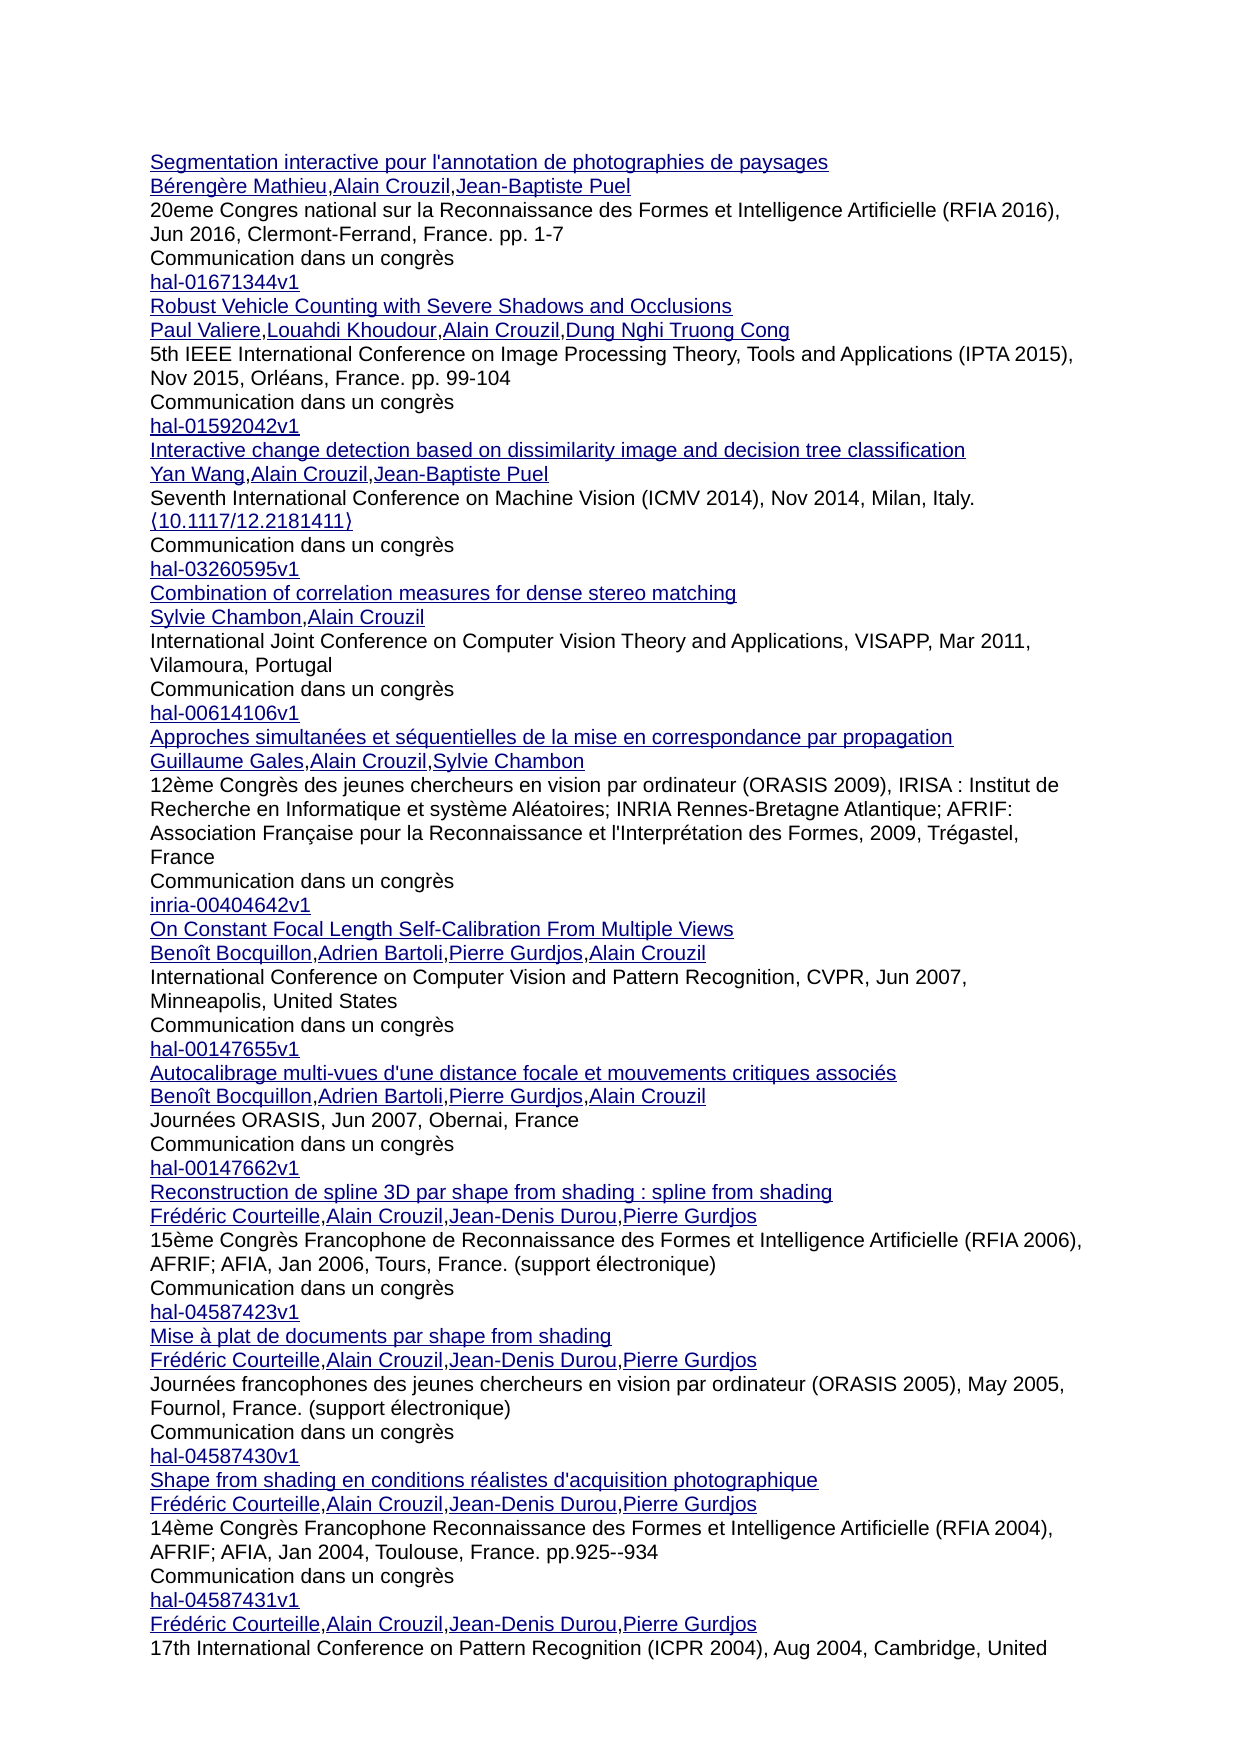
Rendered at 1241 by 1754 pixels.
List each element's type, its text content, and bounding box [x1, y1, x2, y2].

table_cell Autocalibrage multi-vues d'une distance focale et mouvements critiques associés Benoît Bocquillon,Adrien Bartoli,Pierre Gurdjos,Alain Crouzil Journées ORASIS, Jun 2007, Obernai, France Communication dans un congrès hal-00147662v1 [150, 1060, 1090, 1180]
table_cell Mise à plat de documents par shape from shading Frédéric Courteille,Alain Crouzil,Jean-Denis Durou,Pierre Gurdjos Journées francophones des jeunes chercheurs en vision par ordinateur (ORASIS 2005), May 2005, Fournol, France. (support électronique) Communication dans un congrès hal-04587430v1 [150, 1324, 1090, 1468]
table_cell Towards shape from shading under realistic photographicconditions Frédéric Courteille,Alain Crouzil,Jean-Denis Durou,Pierre Gurdjos 17th International Conference on Pattern Recognition (ICPR 2004), Aug 2004, Cambridge, United Kingdom. pp.277--280, ⟨10.1109/ICPR.2004.1334160⟩ Communication dans un congrès hal-04589558v1 [150, 1611, 1090, 1659]
table_cell On Constant Focal Length Self-Calibration From Multiple Views Benoît Bocquillon,Adrien Bartoli,Pierre Gurdjos,Alain Crouzil International Conference on Computer Vision and Pattern Recognition, CVPR, Jun 2007, Minneapolis, United States Communication dans un congrès hal-00147655v1 [150, 917, 1090, 1060]
table_cell Reconstruction de spline 3D par shape from shading : spline from shading Frédéric Courteille,Alain Crouzil,Jean-Denis Durou,Pierre Gurdjos 15ème Congrès Francophone de Reconnaissance des Formes et Intelligence Artificielle (RFIA 2006), AFRIF; AFIA, Jan 2006, Tours, France. (support électronique) Communication dans un congrès hal-04587423v1 [150, 1180, 1090, 1324]
table_cell Approches simultanées et séquentielles de la mise en correspondance par propagation Guillaume Gales,Alain Crouzil,Sylvie Chambon 12ème Congrès des jeunes chercheurs en vision par ordinateur (ORASIS 2009), IRISA : Institut de Recherche en Informatique et système Aléatoires; INRIA Rennes-Bretagne Atlantique; AFRIF: Association Française pour la Reconnaissance et l'Interprétation des Formes, 2009, Trégastel, France Communication dans un congrès inria-00404642v1 [150, 725, 1090, 917]
table_cell Segmentation interactive pour l'annotation de photographies de paysages Bérengère Mathieu,Alain Crouzil,Jean-Baptiste Puel 20eme Congres national sur la Reconnaissance des Formes et Intelligence Artificielle (RFIA 2016), Jun 2016, Clermont-Ferrand, France. pp. 1-7 Communication dans un congrès hal-01671344v1 [150, 150, 1090, 294]
table_cell Combination of correlation measures for dense stereo matching Sylvie Chambon,Alain Crouzil International Joint Conference on Computer Vision Theory and Applications, VISAPP, Mar 2011, Vilamoura, Portugal Communication dans un congrès hal-00614106v1 [150, 581, 1090, 725]
table_cell Interactive change detection based on dissimilarity image and decision tree classification Yan Wang,Alain Crouzil,Jean-Baptiste Puel Seventh International Conference on Machine Vision (ICMV 2014), Nov 2014, Milan, Italy. ⟨10.1117/12.2181411⟩ Communication dans un congrès hal-03260595v1 [150, 438, 1090, 581]
table_cell Robust Vehicle Counting with Severe Shadows and Occlusions Paul Valiere,Louahdi Khoudour,Alain Crouzil,Dung Nghi Truong Cong 5th IEEE International Conference on Image Processing Theory, Tools and Applications (IPTA 2015), Nov 2015, Orléans, France. pp. 99-104 Communication dans un congrès hal-01592042v1 [150, 294, 1090, 437]
table_cell Shape from shading en conditions réalistes d'acquisition photographique Frédéric Courteille,Alain Crouzil,Jean-Denis Durou,Pierre Gurdjos 14ème Congrès Francophone Reconnaissance des Formes et Intelligence Artificielle (RFIA 2004), AFRIF; AFIA, Jan 2004, Toulouse, France. pp.925--934 Communication dans un congrès hal-04587431v1 [150, 1468, 1090, 1611]
